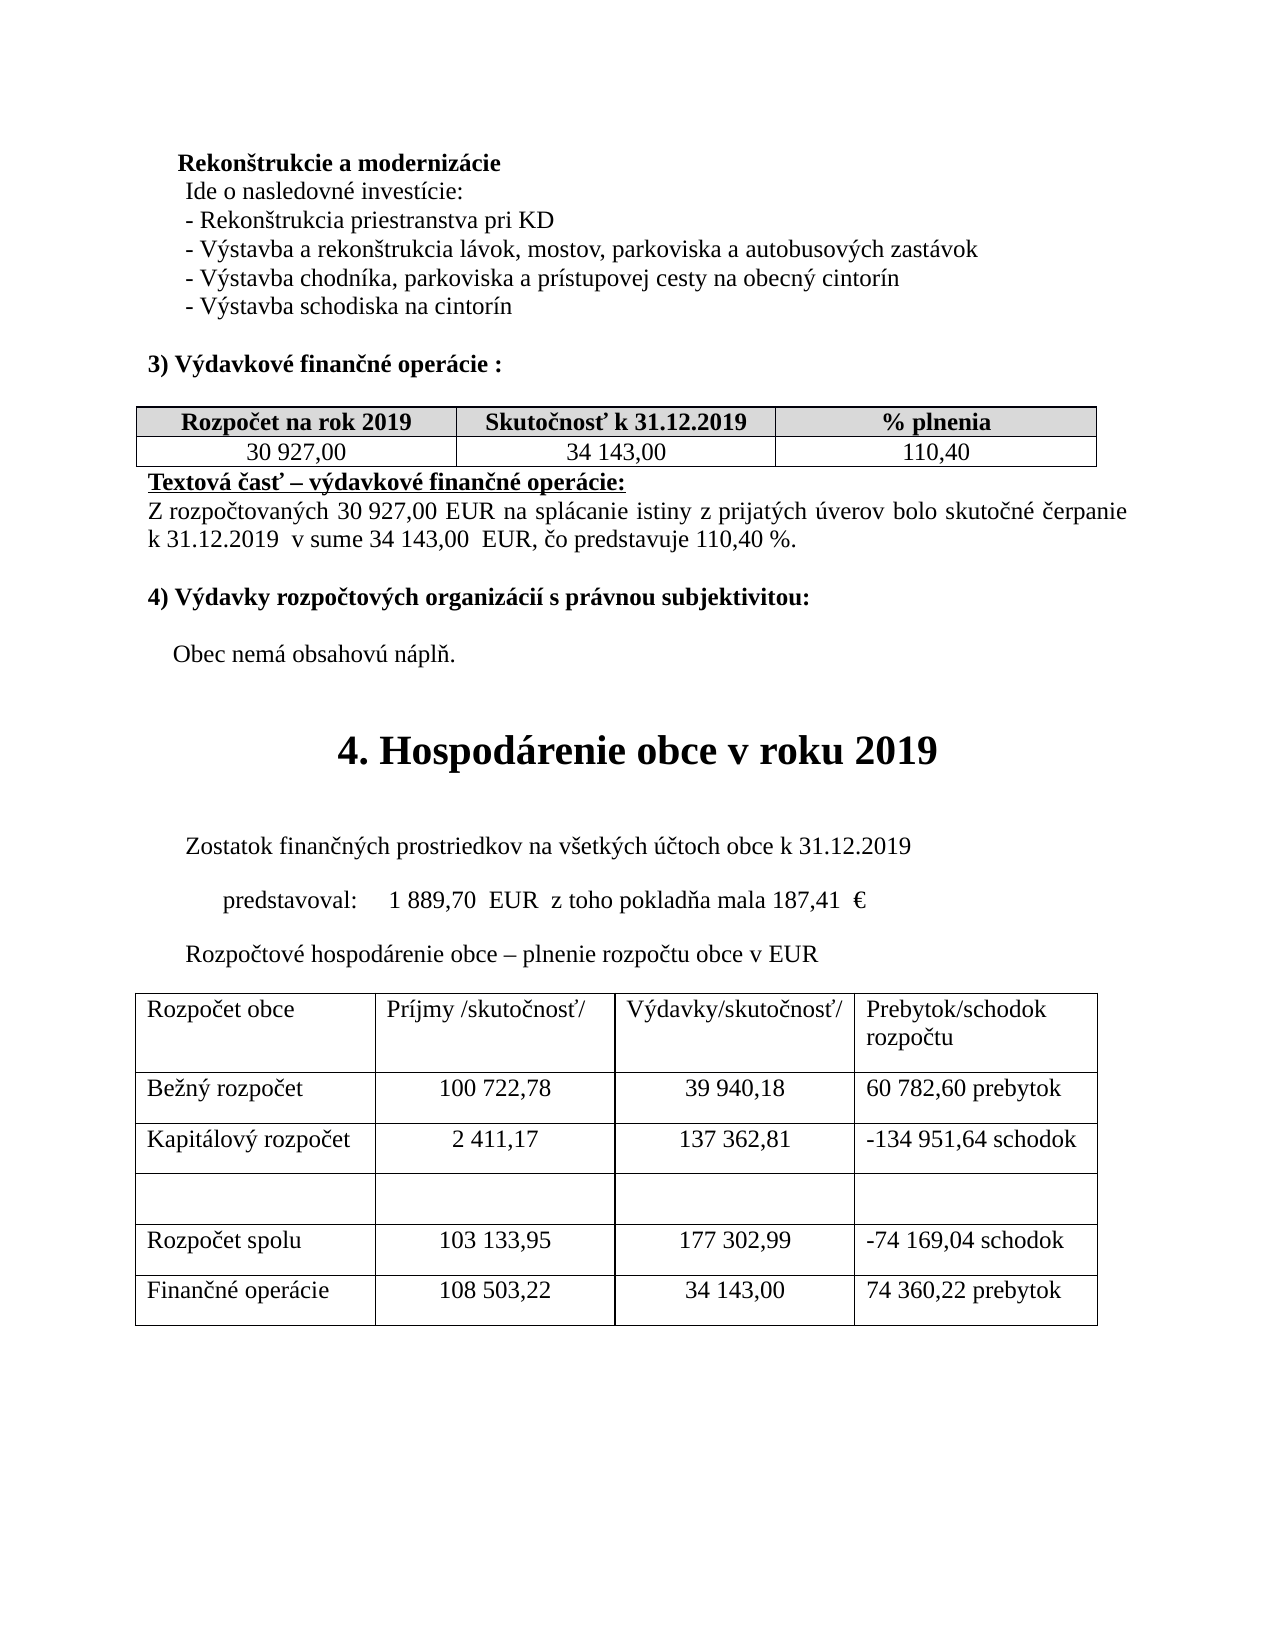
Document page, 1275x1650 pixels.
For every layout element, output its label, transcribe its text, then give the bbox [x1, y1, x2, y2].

text 3) Výdavkové finančné operácie : [148, 349, 1127, 378]
table_cell [616, 1174, 854, 1224]
text Ide o nasledovné investície: [185, 176, 1127, 205]
text predstavoval: 1 889,70 EUR z toho pokladňa mala 187,41 € [185, 885, 1127, 914]
table_cell 34 143,00 [616, 1276, 854, 1325]
text Rozpočtové hospodárenie obce – plnenie rozpočtu obce v EUR [185, 939, 1127, 968]
text - Rekonštrukcia priestranstva pri KD [185, 205, 1127, 234]
table_header Výdavky/skutočnosť/ [616, 994, 854, 1072]
text Obec nemá obsahovú náplň. [148, 639, 1127, 668]
text Zostatok finančných prostriedkov na všetkých účtoch obce k 31.12.2019 [185, 831, 1127, 860]
text 4) Výdavky rozpočtových organizácií s právnou subjektivitou: [148, 582, 1127, 611]
table_cell 100 722,78 [376, 1073, 614, 1123]
table_cell 110,40 [776, 437, 1096, 466]
table_cell 74 360,22 prebytok [855, 1276, 1097, 1325]
text - Výstavba a rekonštrukcia lávok, mostov, parkoviska a autobusových zastávok [185, 234, 1127, 263]
table_cell Kapitálový rozpočet [136, 1124, 375, 1173]
table_header Prebytok/schodok rozpočtu [855, 994, 1097, 1072]
table_cell 137 362,81 [616, 1124, 854, 1173]
table_cell 34 143,00 [457, 437, 775, 466]
text Rekonštrukcie a modernizácie [177, 148, 1127, 176]
table_cell Finančné operácie [136, 1276, 375, 1325]
text - Výstavba chodníka, parkoviska a prístupovej cesty na obecný cintorín [185, 263, 1127, 291]
table_cell [136, 1174, 375, 1224]
table_cell 39 940,18 [616, 1073, 854, 1123]
table_header Príjmy /skutočnosť/ [376, 994, 614, 1072]
text Z rozpočtovaných 30 927,00 EUR na splácanie istiny z prijatých úverov bolo skutočné čerpanie k 31.12.2019 v sume 34 143,00 EUR, čo predstavuje 110,40 %. [148, 496, 1127, 553]
table_cell 177 302,99 [616, 1225, 854, 1274]
table_cell 30 927,00 [137, 437, 456, 466]
text - Výstavba schodiska na cintorín [185, 291, 1127, 320]
table_cell [855, 1174, 1097, 1224]
table_cell 60 782,60 prebytok [855, 1073, 1097, 1123]
table_cell -74 169,04 schodok [855, 1225, 1097, 1274]
table_cell Bežný rozpočet [136, 1073, 375, 1123]
table_header Skutočnosť k 31.12.2019 [457, 408, 775, 436]
table_cell 2 411,17 [376, 1124, 614, 1173]
table_cell 103 133,95 [376, 1225, 614, 1274]
table_cell -134 951,64 schodok [855, 1124, 1097, 1173]
table_cell [376, 1174, 614, 1224]
table_header Rozpočet na rok 2019 [137, 408, 456, 436]
text Textová časť – výdavkové finančné operácie: [148, 467, 1127, 496]
text 4. Hospodárenie obce v roku 2019 [148, 726, 1127, 774]
table_header % plnenia [776, 408, 1096, 436]
table_cell 108 503,22 [376, 1276, 614, 1325]
table_header Rozpočet obce [136, 994, 375, 1072]
table_cell Rozpočet spolu [136, 1225, 375, 1274]
